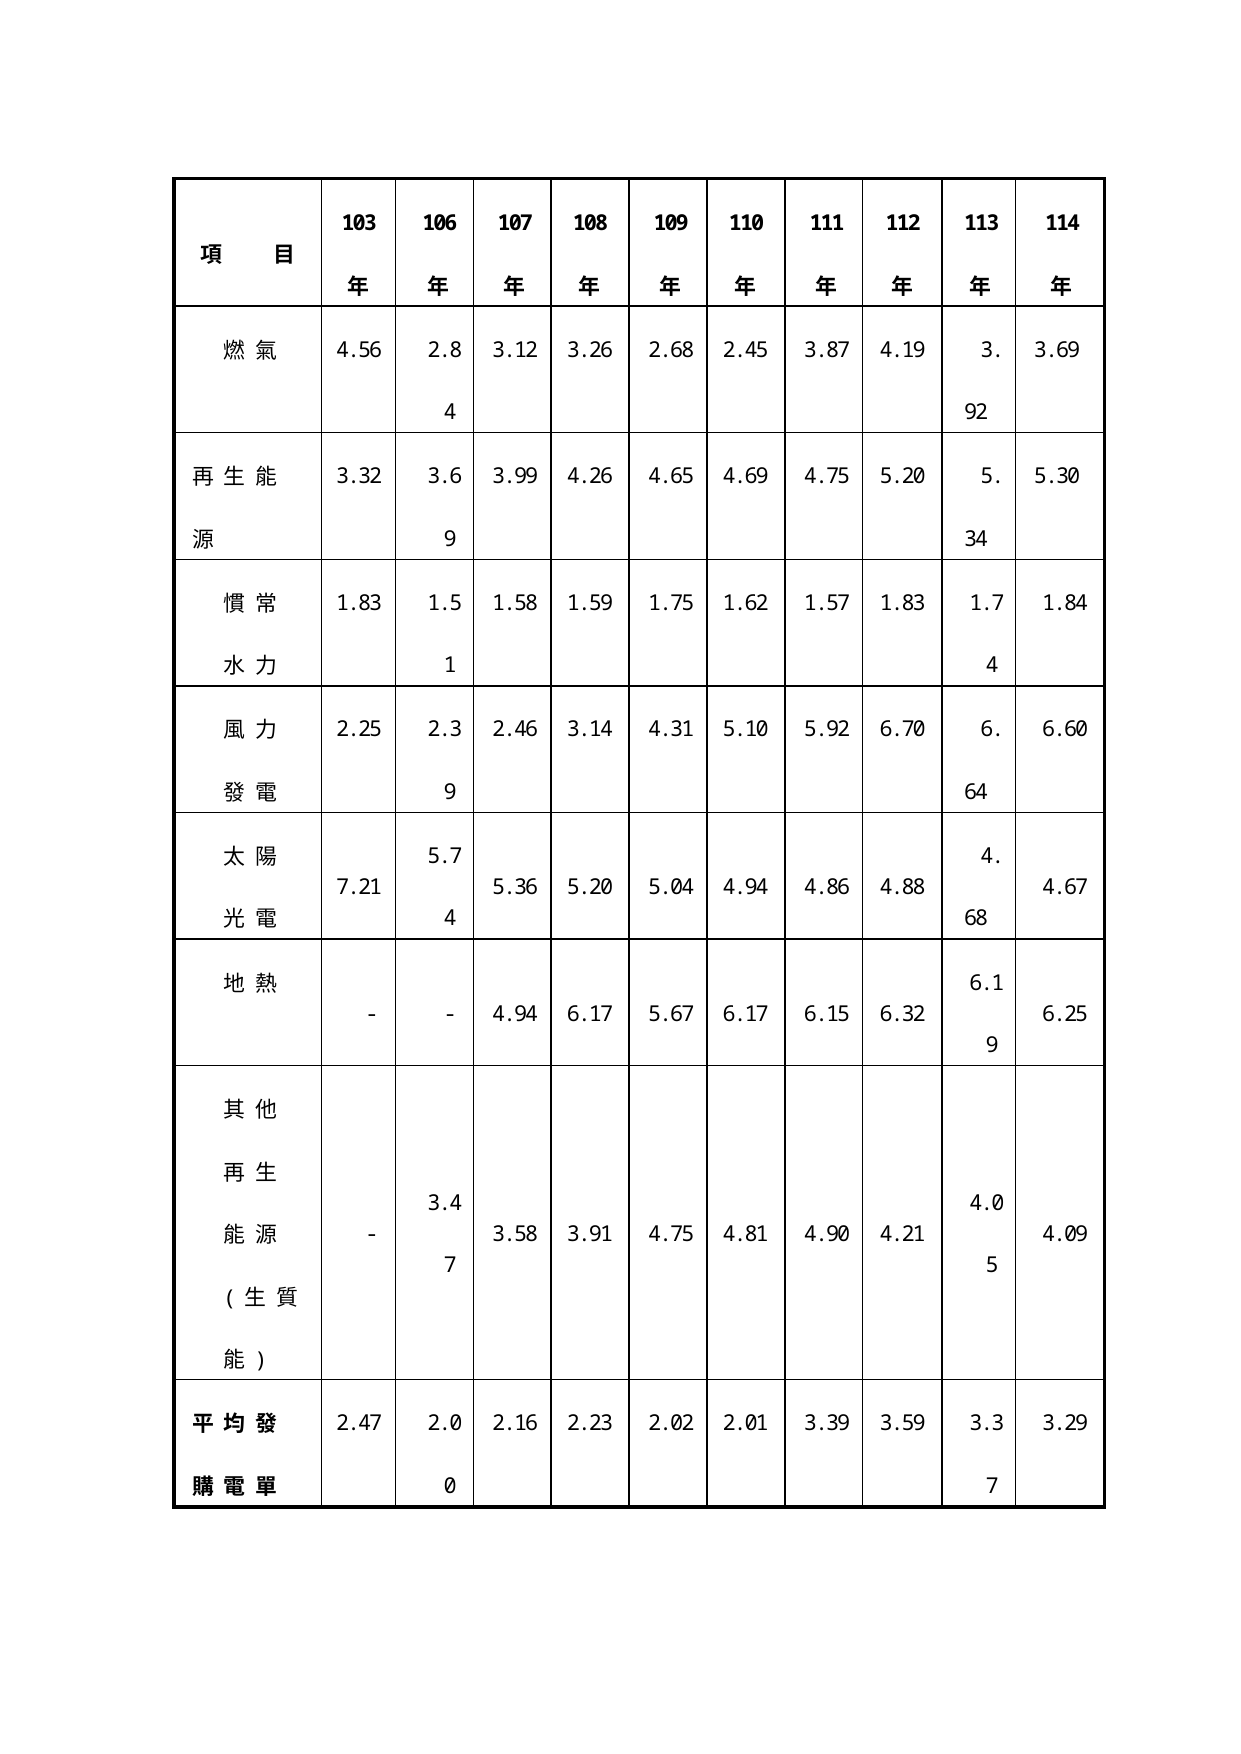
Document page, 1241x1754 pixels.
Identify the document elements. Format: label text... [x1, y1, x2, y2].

table_cell 5.36 [474, 813, 550, 938]
table_cell 5.20 [863, 433, 941, 558]
table_cell 再生能源 [176, 433, 321, 558]
table_cell 4.68 [943, 813, 1015, 938]
table_cell 4.19 [863, 307, 941, 432]
table_cell 平均發購電單 [176, 1380, 321, 1505]
table_cell 6.60 [1016, 687, 1103, 812]
table_cell 太陽光電 [176, 813, 321, 938]
table_cell 3.99 [474, 433, 550, 558]
table_cell 風力發電 [176, 687, 321, 812]
table_header 項 目 [176, 180, 321, 305]
table_header 107年 [474, 180, 550, 305]
table_cell 4.75 [786, 433, 862, 558]
table_cell 5.92 [786, 687, 862, 812]
table_cell 6.17 [708, 940, 784, 1065]
table_cell 4.94 [708, 813, 784, 938]
table_cell 4.26 [552, 433, 628, 558]
table_cell 3.92 [943, 307, 1015, 432]
table_cell 4.05 [943, 1066, 1015, 1379]
table_cell 2.45 [708, 307, 784, 432]
table_cell 4.09 [1016, 1066, 1103, 1379]
table_cell 4.69 [708, 433, 784, 558]
table_cell 3.69 [396, 433, 473, 558]
table_cell 1.83 [863, 560, 941, 685]
table_header 111年 [786, 180, 862, 305]
table_cell 燃氣 [176, 307, 321, 432]
table_cell 1.62 [708, 560, 784, 685]
table_cell 1.51 [396, 560, 473, 685]
table_cell 1.84 [1016, 560, 1103, 685]
table_cell 7.21 [322, 813, 395, 938]
table_cell 2.46 [474, 687, 550, 812]
table_cell 3.26 [552, 307, 628, 432]
table_cell 3.47 [396, 1066, 473, 1379]
table_cell 其他再生能源(生質能) [176, 1066, 321, 1379]
table_cell 3.58 [474, 1066, 550, 1379]
table_cell 4.94 [474, 940, 550, 1065]
table_cell 5.10 [708, 687, 784, 812]
table_cell 2.16 [474, 1380, 550, 1505]
table_cell 5.20 [552, 813, 628, 938]
table_cell 3.59 [863, 1380, 941, 1505]
table_cell 6.25 [1016, 940, 1103, 1065]
table_header 114年 [1016, 180, 1103, 305]
table_cell 1.59 [552, 560, 628, 685]
table_cell 4.75 [630, 1066, 706, 1379]
table_cell - [322, 940, 395, 1065]
table_cell 1.57 [786, 560, 862, 685]
table_cell 3.37 [943, 1380, 1015, 1505]
table_cell 6.64 [943, 687, 1015, 812]
table_cell 3.87 [786, 307, 862, 432]
table_cell 3.69 [1016, 307, 1103, 432]
table_cell 2.68 [630, 307, 706, 432]
table_cell 4.81 [708, 1066, 784, 1379]
table_cell 5.30 [1016, 433, 1103, 558]
table_cell 2.84 [396, 307, 473, 432]
table_cell - [396, 940, 473, 1065]
table_cell 1.75 [630, 560, 706, 685]
table_header 112年 [863, 180, 941, 305]
table_cell 4.67 [1016, 813, 1103, 938]
table_cell 5.04 [630, 813, 706, 938]
table_cell 5.34 [943, 433, 1015, 558]
table_cell 地熱 [176, 940, 321, 1065]
table_header 113年 [943, 180, 1015, 305]
table_cell 3.29 [1016, 1380, 1103, 1505]
table_cell 2.47 [322, 1380, 395, 1505]
table_cell 3.39 [786, 1380, 862, 1505]
table_cell 4.90 [786, 1066, 862, 1379]
table_cell 6.70 [863, 687, 941, 812]
table_cell 1.58 [474, 560, 550, 685]
table_cell 4.21 [863, 1066, 941, 1379]
table_cell 5.74 [396, 813, 473, 938]
table_cell 2.02 [630, 1380, 706, 1505]
table_header 109年 [630, 180, 706, 305]
table_cell 1.83 [322, 560, 395, 685]
table_cell 3.14 [552, 687, 628, 812]
table_cell 3.32 [322, 433, 395, 558]
table_header 106年 [396, 180, 473, 305]
table_cell 6.17 [552, 940, 628, 1065]
table_cell 4.88 [863, 813, 941, 938]
table_cell 1.74 [943, 560, 1015, 685]
table_header 108年 [552, 180, 628, 305]
table_cell 2.25 [322, 687, 395, 812]
table_cell 3.91 [552, 1066, 628, 1379]
table_cell 5.67 [630, 940, 706, 1065]
table_cell 2.01 [708, 1380, 784, 1505]
table_cell 6.32 [863, 940, 941, 1065]
table_header 110年 [708, 180, 784, 305]
table_header 103年 [322, 180, 395, 305]
table_cell 3.12 [474, 307, 550, 432]
table_cell 2.23 [552, 1380, 628, 1505]
table_cell 4.31 [630, 687, 706, 812]
table_cell 6.15 [786, 940, 862, 1065]
table_cell 4.86 [786, 813, 862, 938]
table_cell 2.00 [396, 1380, 473, 1505]
table_cell 慣常水力 [176, 560, 321, 685]
table_cell 6.19 [943, 940, 1015, 1065]
table_cell 2.39 [396, 687, 473, 812]
table_cell - [322, 1066, 395, 1379]
table_cell 4.65 [630, 433, 706, 558]
table_cell 4.56 [322, 307, 395, 432]
